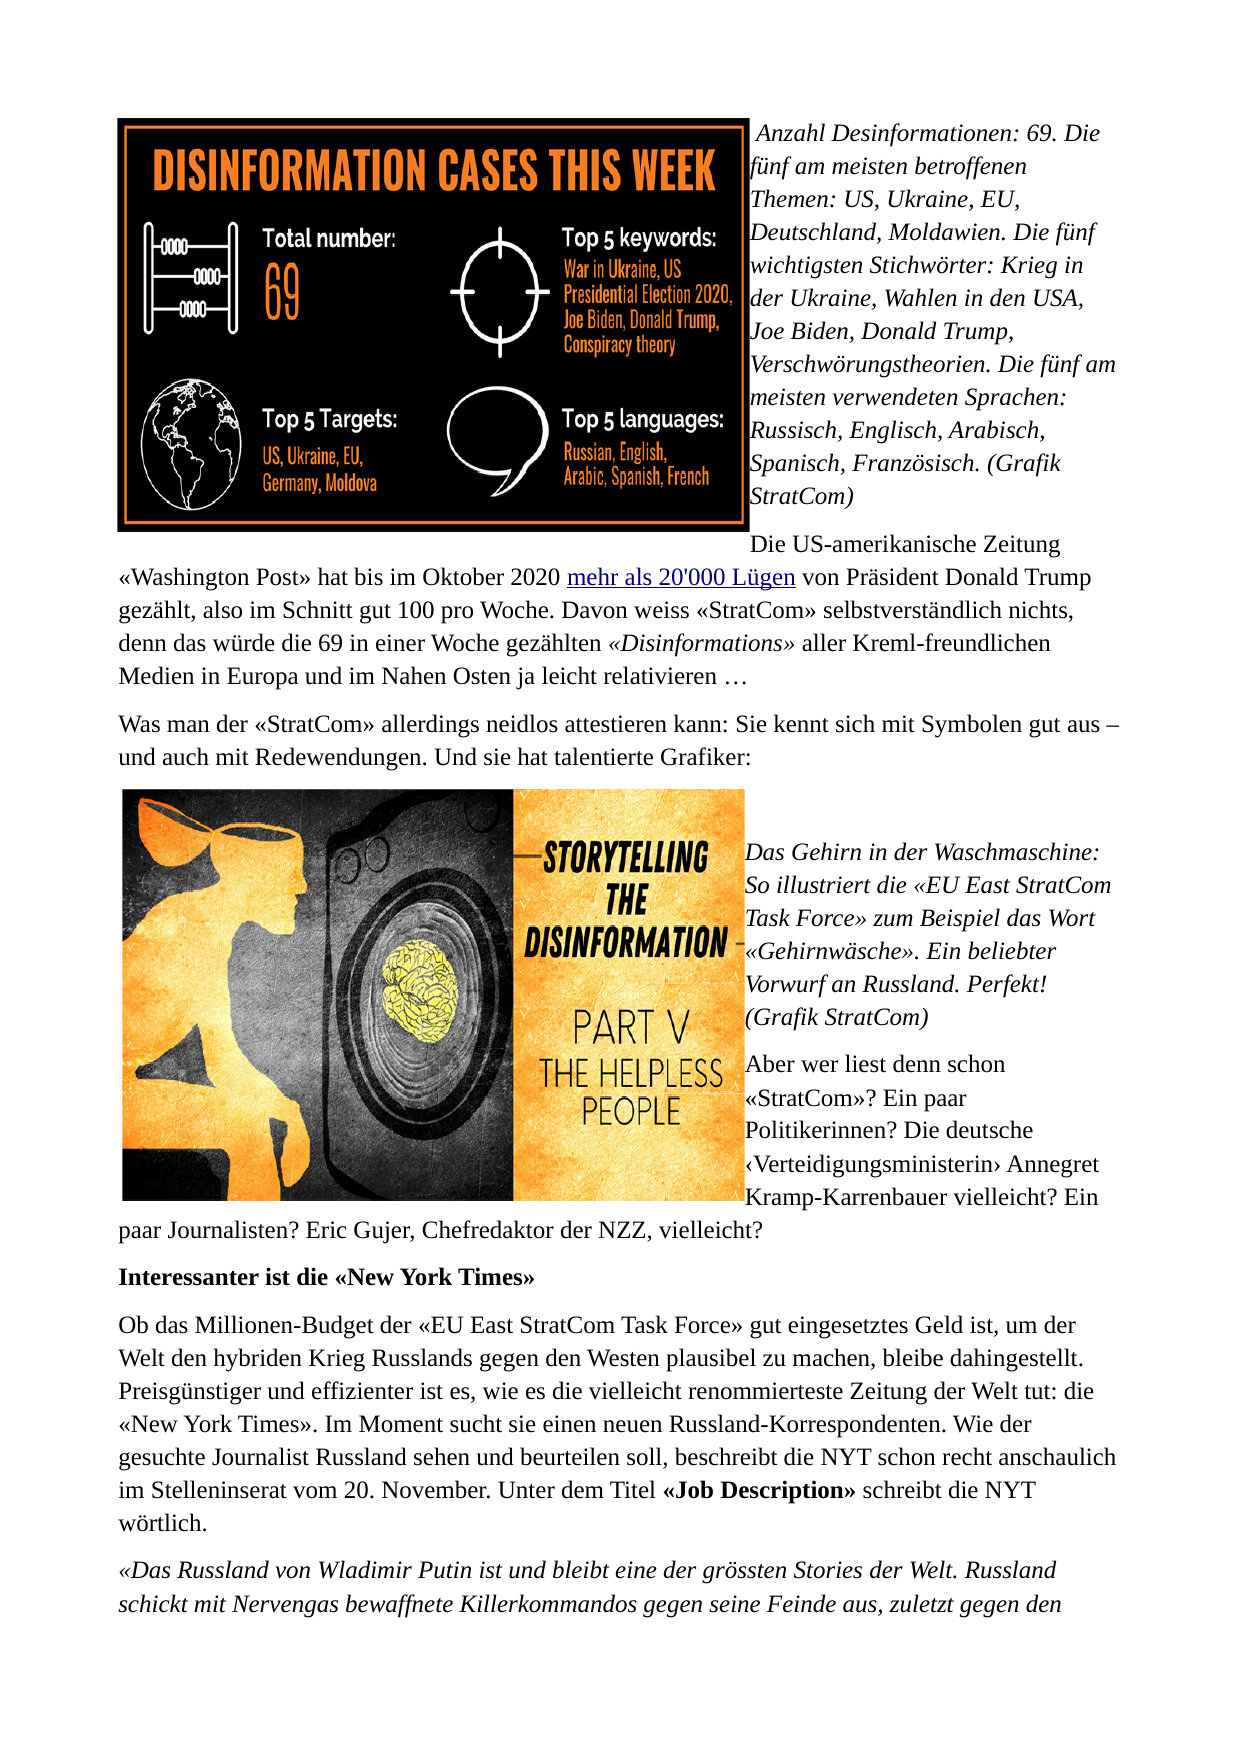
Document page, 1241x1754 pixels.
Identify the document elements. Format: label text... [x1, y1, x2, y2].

picture [117, 118, 750, 532]
picture [122, 789, 745, 1201]
text Anzahl Desinformationen: 69. Die fünf am meisten betroffenen Themen: US, Ukraine, EU, Deutschland, Moldawien. Die fünf wichtigsten Stichwörter: Krieg in der Ukraine, Wahlen in den USA, Joe Biden, Donald Trump, Verschwörungstheorien. Die fünf am meisten verwendeten Sprachen: Russisch, Englisch, Arabisch, Spanisch, Französisch. (Grafik StratCom) [750, 118, 1122, 510]
text «Das Russland von Wladimir Putin ist und bleibt eine der grössten Stories der Welt. Russland schickt mit Nervengas bewaffnete Killerkommandos gegen seine Feinde aus, zuletzt gegen den [118, 1556, 1122, 1617]
text Die US-amerikanische Zeitung «Washington Post» hat bis im Oktober 2020 mehr als 20'000 Lügen von Präsident Donald Trump gezählt, also im Schnitt gut 100 pro Woche. Davon weiss «StratCom» selbstverständlich nichts, denn das würde die 69 in einer Woche gezählten «Disinformations» aller Kreml-freundlichen Medien in Europa und im Nahen Osten ja leicht relativieren … [118, 529, 1122, 690]
text Ob das Millionen-Budget der «EU East StratCom Task Force» gut eingesetztes Geld ist, um der Welt den hybriden Krieg Russlands gegen den Westen plausibel zu machen, bleibe dahingestellt. Preisgünstiger und effizienter ist es, wie es die vielleicht renommierteste Zeitung der Welt tut: die «New York Times». Im Moment sucht sie einen neuen Russland-Korrespondenten. Wie der gesuchte Journalist Russland sehen und beurteilen soll, beschreibt die NYT schon recht anschaulich im Stelleninserat vom 20. November. Unter dem Titel «Job Description» schreibt die NYT wörtlich. [118, 1310, 1122, 1537]
text Das Gehirn in der Waschmaschine: So illustriert die «EU East StratCom Task Force» zum Beispiel das Wort «Gehirnwäsche». Ein beliebter Vorwurf an Russland. Perfekt! (Grafik StratCom) [745, 837, 1122, 1031]
text Was man der «StratCom» allerdings neidlos attestieren kann: Sie kennt sich mit Symbolen gut aus – und auch mit Redewendungen. Und sie hat talentierte Grafiker: [118, 709, 1122, 770]
text Interessanter ist die «New York Times» [118, 1262, 1122, 1291]
text Aber wer liest denn schon «StratCom»? Ein paar Politikerinnen? Die deutsche ‹Verteidigungsministerin› Annegret Kramp-Karrenbauer vielleicht? Ein paar Journalisten? Eric Gujer, Chefredaktor der NZZ, vielleicht? [118, 1049, 1122, 1243]
